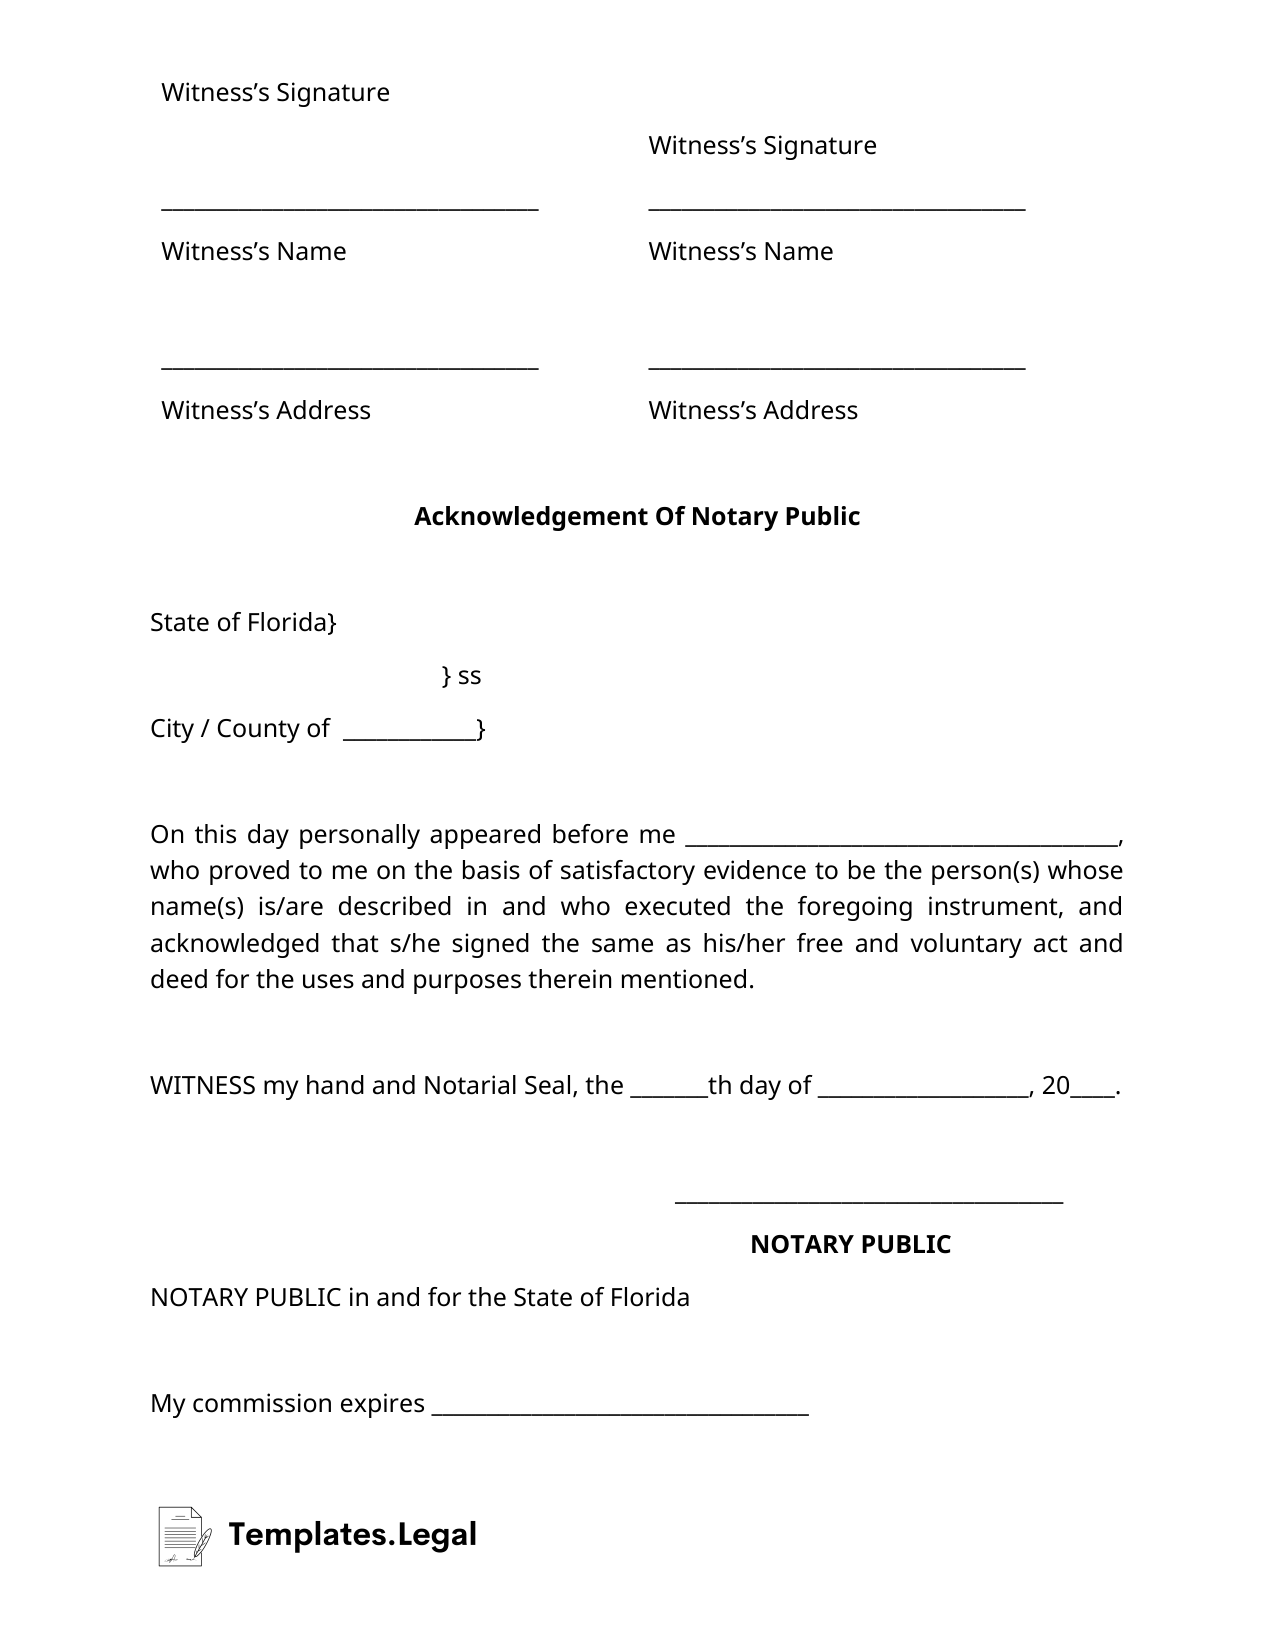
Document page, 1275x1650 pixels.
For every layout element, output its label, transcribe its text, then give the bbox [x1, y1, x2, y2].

list } ss [150, 657, 1125, 691]
list WITNESS my hand and Notarial Seal, the _______th day of ___________________, 20____. [150, 1068, 1125, 1102]
table_cell __________________________________ Witness’s Address [150, 340, 637, 445]
list City / County of ____________} [150, 710, 1125, 744]
table_header Witness’s Signature [637, 75, 1124, 181]
table_cell __________________________________ Witness’s Name [637, 181, 1124, 339]
table_cell __________________________________ Witness’s Name [150, 181, 637, 339]
list My commission expires __________________________________ [150, 1386, 1125, 1420]
list ___________________________________ [600, 1174, 1125, 1208]
table_cell __________________________________ Witness’s Address [637, 340, 1124, 445]
table_header Witness’s Signature [150, 75, 637, 181]
list Acknowledgement Of Notary Public [150, 498, 1125, 532]
list State of Florida} [150, 604, 1125, 638]
list NOTARY PUBLIC in and for the State of Florida [150, 1280, 1125, 1314]
list On this day personally appeared before me _______________________________________, who proved to me on the basis of satisfactory evidence to be the person(s) whose name(s) is/are described in and who executed the foregoing instrument, and acknowledged that s/he signed the same as his/her free and voluntary act and deed for the uses and purposes therein mentioned. [150, 816, 1125, 996]
list NOTARY PUBLIC [150, 1227, 1125, 1261]
